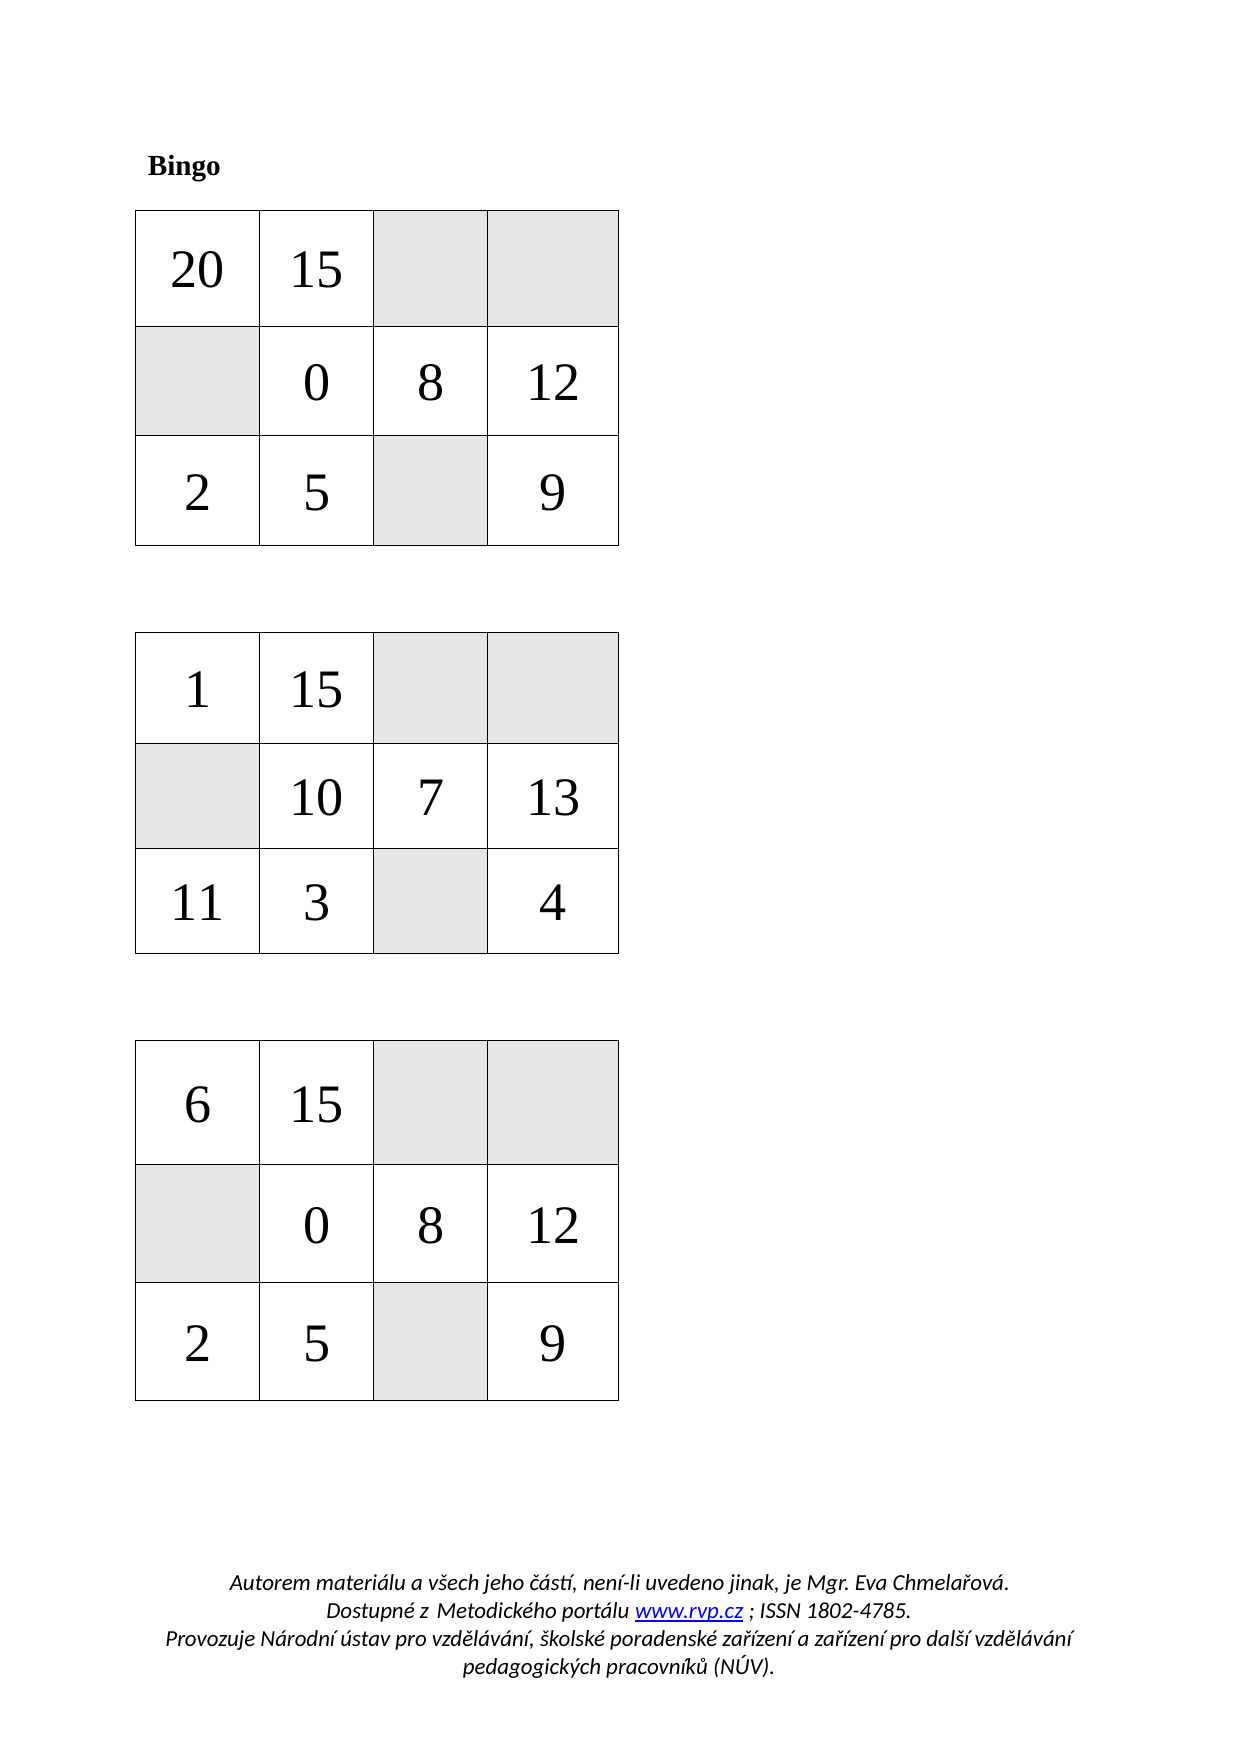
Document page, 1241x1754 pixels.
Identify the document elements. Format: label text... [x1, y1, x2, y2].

table_cell 10 [260, 744, 373, 848]
table_cell 9 [488, 1283, 618, 1400]
text Bingo [148, 148, 1093, 181]
table_cell 12 [488, 327, 618, 435]
table_header 1 [136, 633, 259, 743]
table_header [374, 211, 487, 326]
table_cell 0 [260, 327, 373, 435]
table_cell [374, 849, 487, 953]
table_cell 12 [488, 1165, 618, 1282]
table_header 15 [260, 633, 373, 743]
table_header 15 [260, 1041, 373, 1164]
table_header 6 [136, 1041, 259, 1164]
table_header [488, 211, 618, 326]
table_cell 5 [260, 1283, 373, 1400]
table_cell [136, 327, 259, 435]
table_header 15 [260, 211, 373, 326]
table_header [374, 633, 487, 743]
table_header 20 [136, 211, 259, 326]
table_cell 2 [136, 436, 259, 545]
table_cell 9 [488, 436, 618, 545]
table_cell 7 [374, 744, 487, 848]
table_cell 13 [488, 744, 618, 848]
table_cell [136, 1165, 259, 1282]
table_cell [136, 744, 259, 848]
table_cell 2 [136, 1283, 259, 1400]
table_cell 5 [260, 436, 373, 545]
table_header [488, 1041, 618, 1164]
table_header [488, 633, 618, 743]
table_cell 8 [374, 327, 487, 435]
table_cell 3 [260, 849, 373, 953]
table_cell 4 [488, 849, 618, 953]
table_cell 11 [136, 849, 259, 953]
table_cell [374, 436, 487, 545]
table_cell 8 [374, 1165, 487, 1282]
table_header [374, 1041, 487, 1164]
table_cell 0 [260, 1165, 373, 1282]
table_cell [374, 1283, 487, 1400]
